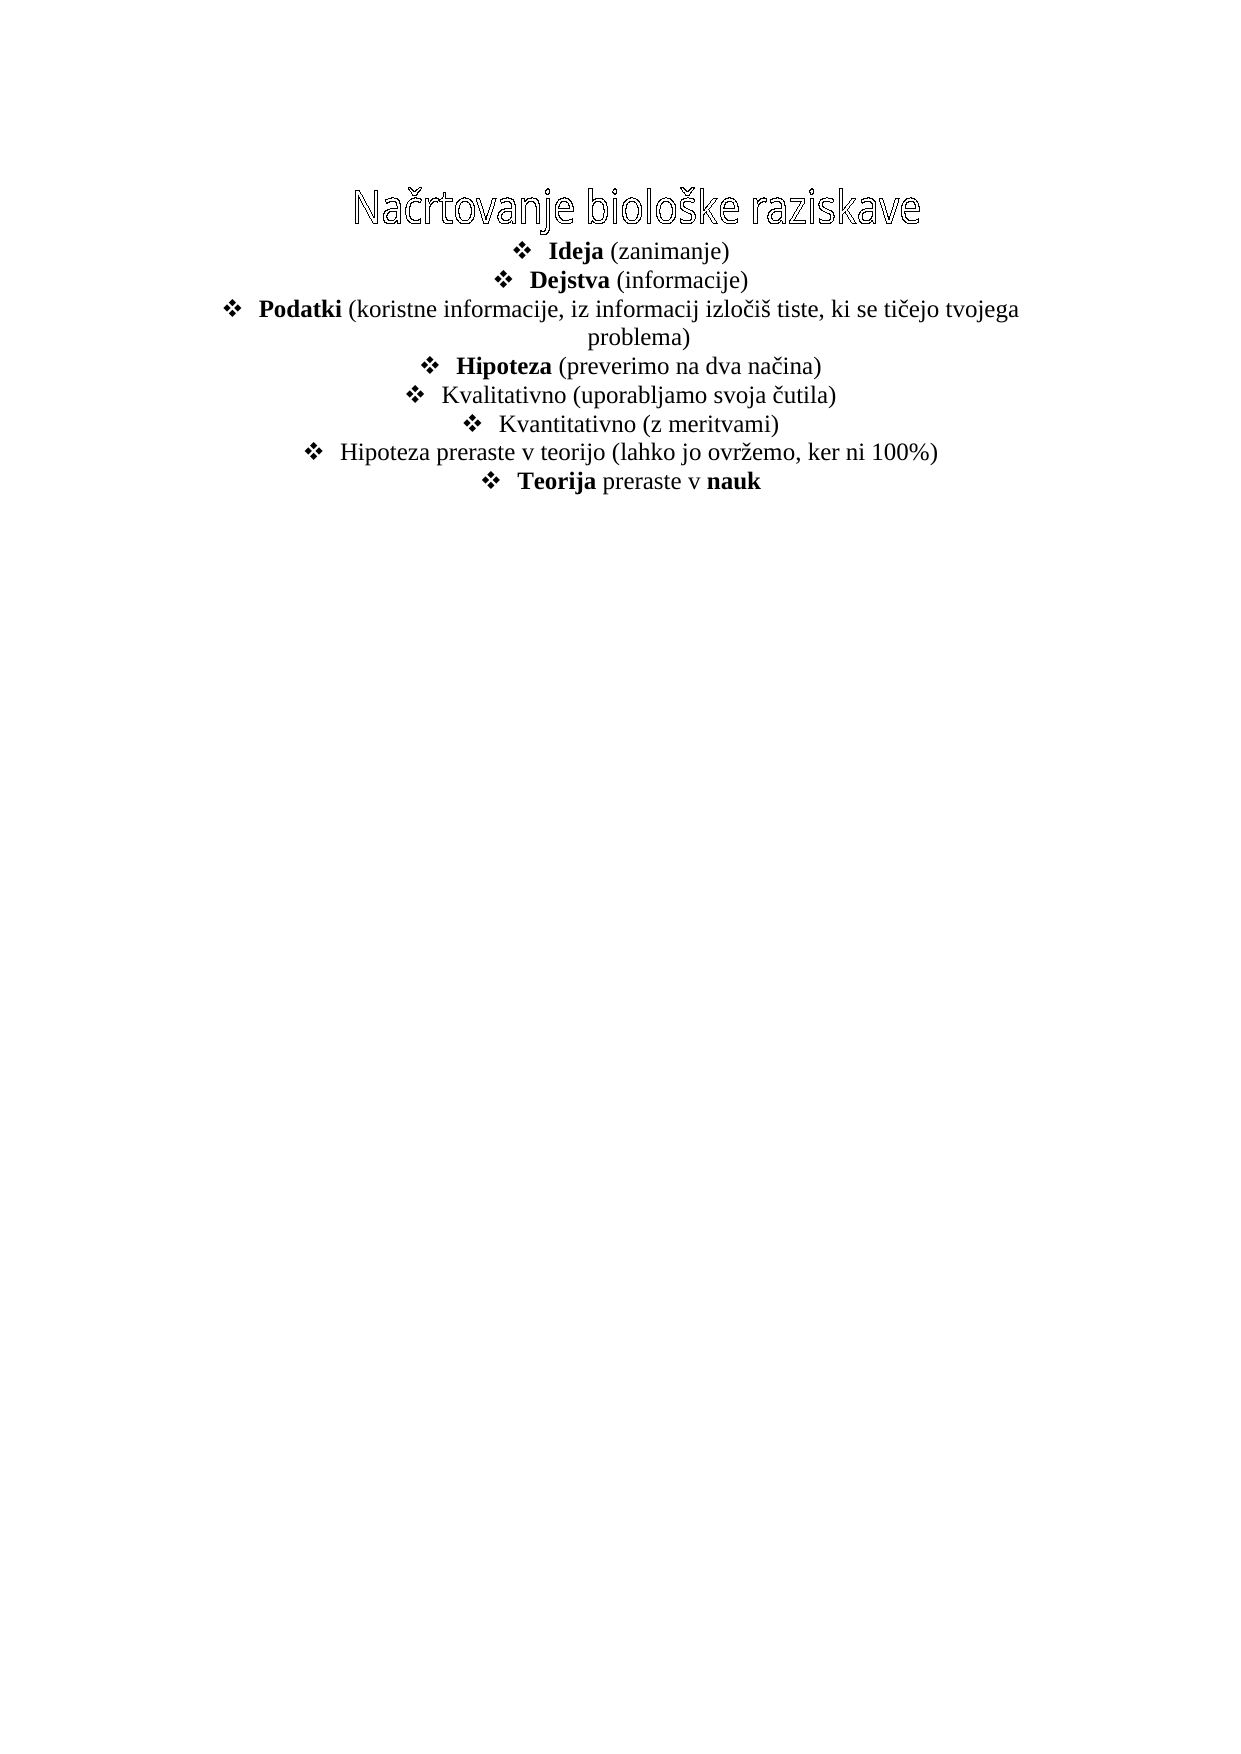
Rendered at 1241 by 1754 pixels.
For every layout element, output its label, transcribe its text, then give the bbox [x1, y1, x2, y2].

list Ideja (zanimanje) [187, 236, 1053, 265]
list Hipoteza preraste v teorijo (lahko jo ovržemo, ker ni 100%) [187, 437, 1053, 466]
list Kvalitativno (uporabljamo svoja čutila) [187, 380, 1053, 409]
list Teorija preraste v nauk [187, 466, 1053, 495]
list Kvantitativno (z meritvami) [187, 409, 1053, 437]
list Hipoteza (preverimo na dva načina) [187, 351, 1053, 380]
list Podatki (koristne informacije, iz informacij izločiš tiste, ki se tičejo tvojega problema) [187, 294, 1053, 351]
list Dejstva (informacije) [187, 265, 1053, 294]
